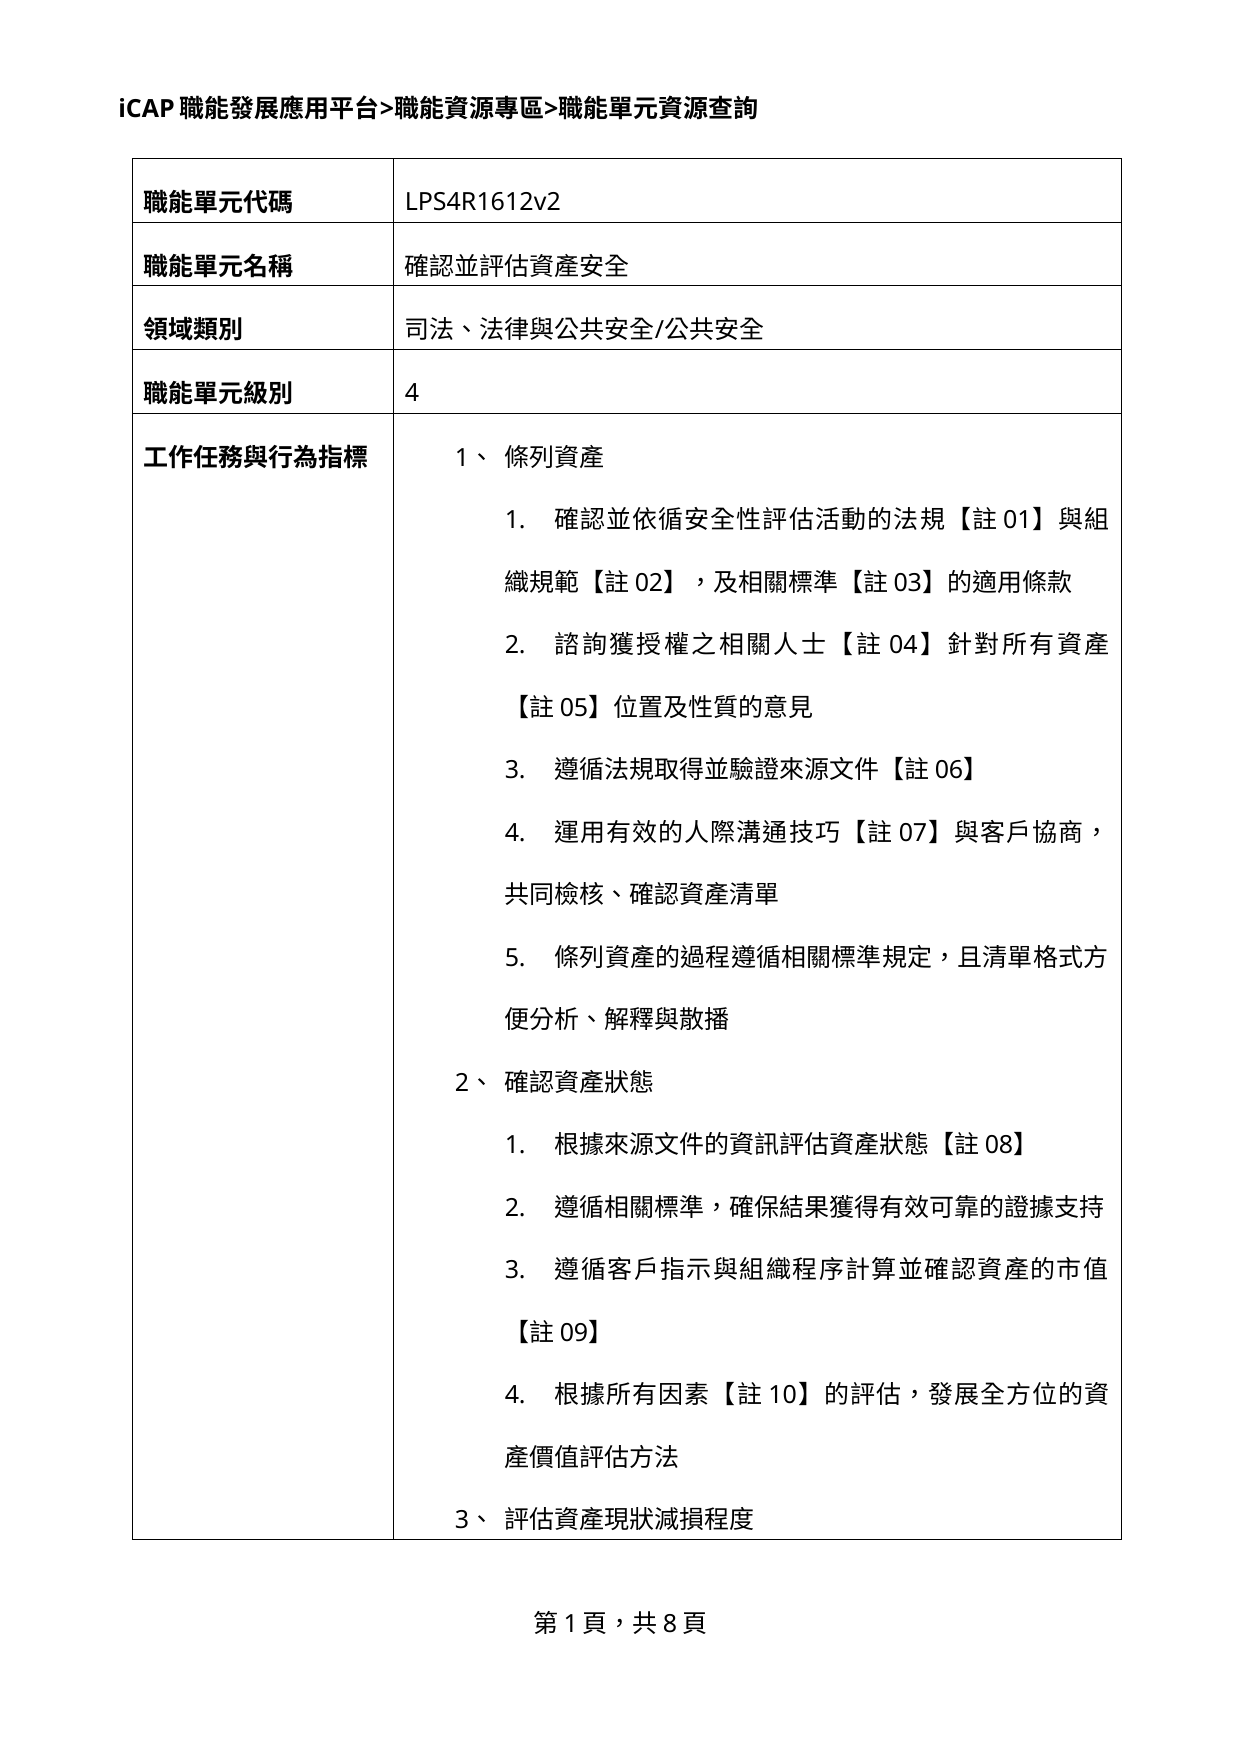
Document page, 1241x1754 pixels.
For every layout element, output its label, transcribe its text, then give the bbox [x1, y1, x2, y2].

table_header LPS4R1612v2 [394, 159, 1121, 222]
table_cell 司法、法律與公共安全/公共安全 [394, 286, 1121, 349]
table_cell 職能單元名稱 [133, 223, 393, 285]
table_cell 工作任務與行為指標 [133, 414, 393, 1538]
table_cell 4 [394, 350, 1121, 412]
table_cell 條列資產 確認並依循安全性評估活動的法規【註01】與組織規範【註02】，及相關標準【註03】的適用條款 諮詢獲授權之相關人士【註04】針對所有資產【註05】位置及性質的意見 遵循法規取得並驗證來源文件【註06】 運用有效的人際溝通技巧【註07】與客戶協商，共同檢核、確認資產清單 條列資產的過程遵循相關標準規定，且清單格式方便分析、解釋與散播 確認資產狀態 根據來源文件的資訊評估資產狀態【註08】 遵循相關標準，確保結果獲得有效可靠的證據支持 遵循客戶指示與組織程序計算並確認資產的市值【註09】 根據所有因素【註10】的評估，發展全方位的資產價值評估方法 評估資產現狀減損程度 與相關人士確認資產使用【註11】以及現有與計畫實施的安全措施【註12】與風險【註13】的資訊 確認代表組織安排的所有處理【註14】及事故通報機制，並進行稽核【註15】 根據法規自相關人士取得已確認的處理的作業參數【註16】 根據相關標準與組織規範，透過計畫進行的測試【註17】評估處理的作業效益 若現行控管機制故障或有故障的可能，立即向客戶通報 呈現相關資訊 根據組織標準【註18】記錄評估詳細內容，包含資產價值評估、現況減損程度及任何建議 在特定時間與預算限制下向相關人士提出報告【註19】 尋求客戶對於服務的滿意度回饋【註20】，並迅速回應問題或不滿意之處 在為客戶保密的前提下安全維護並保存所有資訊 [394, 414, 1121, 1538]
table_cell 領域類別 [133, 286, 393, 349]
table_cell 確認並評估資產安全 [394, 223, 1121, 285]
table_cell 職能單元級別 [133, 350, 393, 412]
table_header 職能單元代碼 [133, 159, 393, 222]
